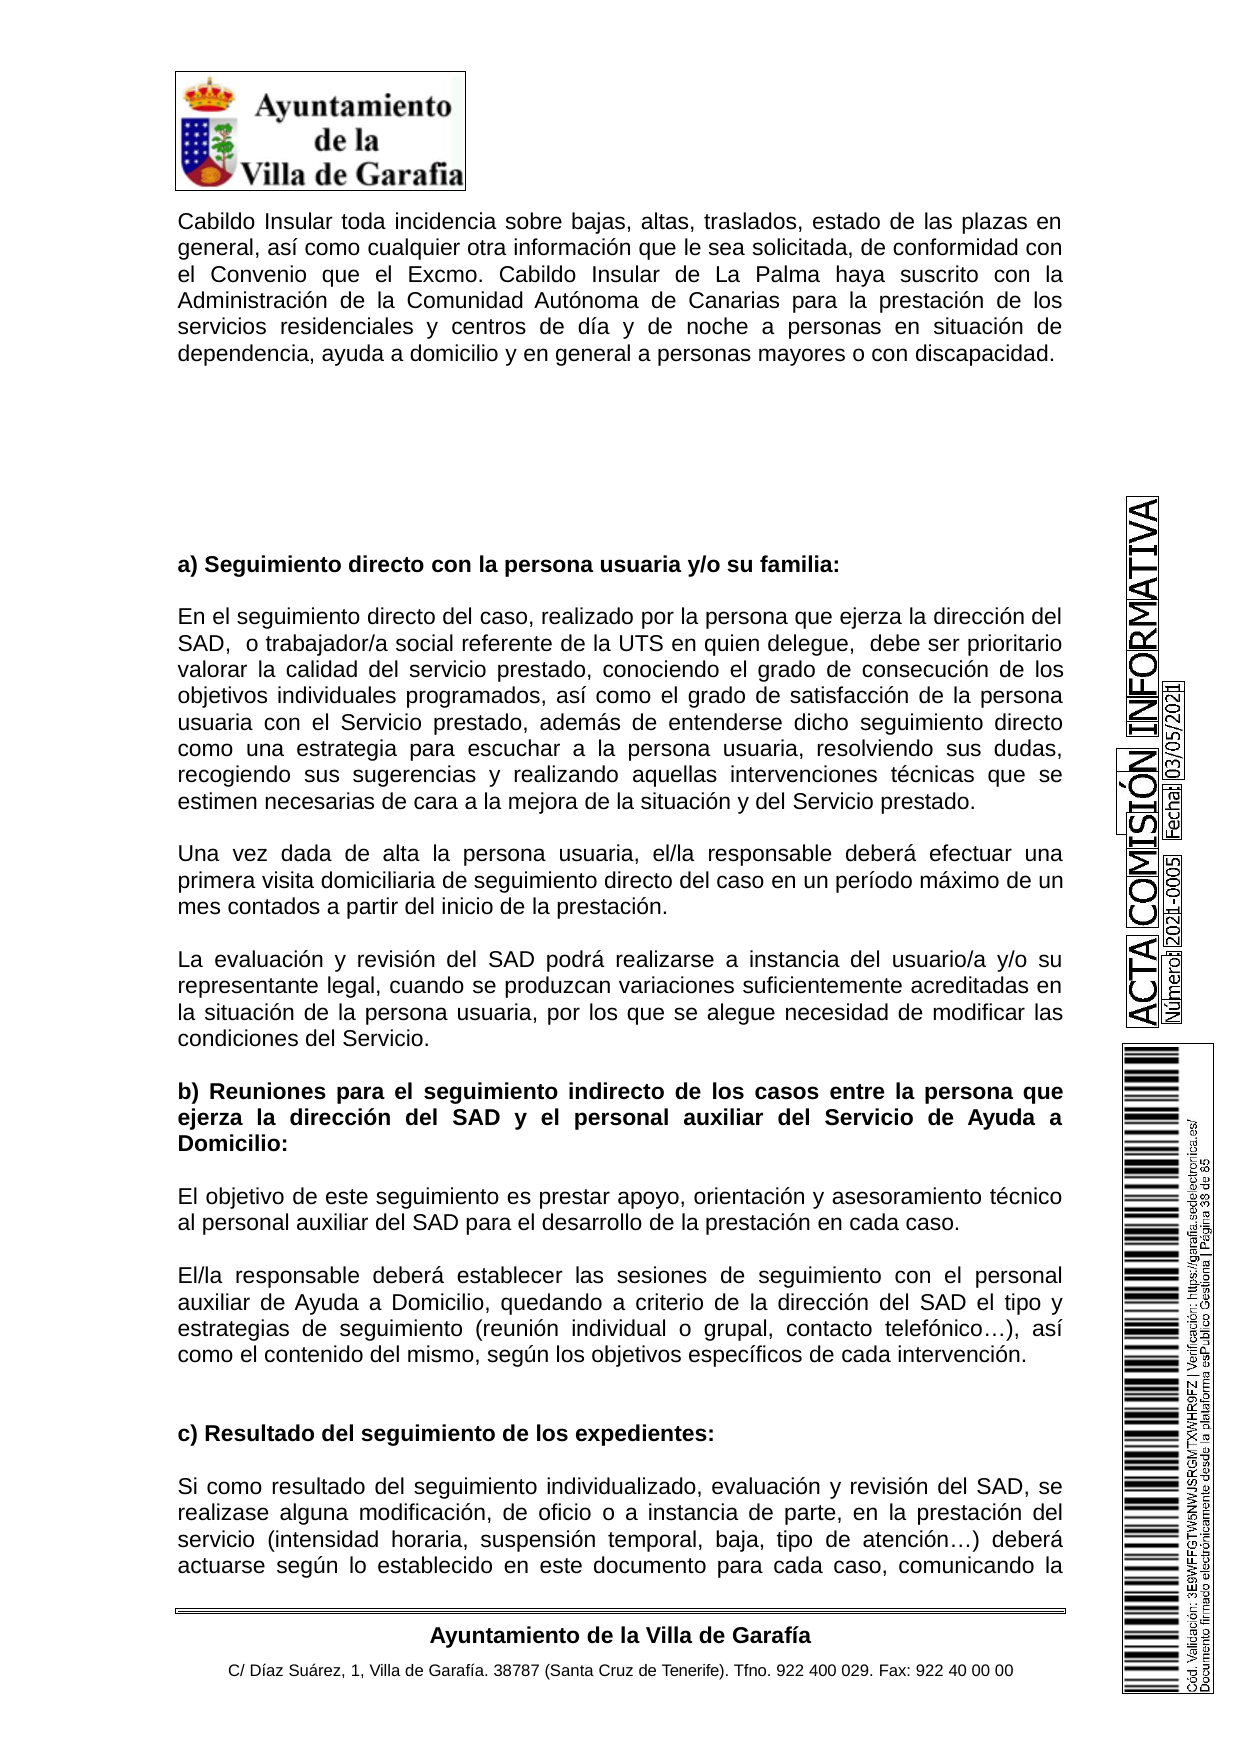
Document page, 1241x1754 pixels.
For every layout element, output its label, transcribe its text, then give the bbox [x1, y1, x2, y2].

text el Convenio que el Excmo. Cabildo Insular de La Palma haya suscrito con la [177, 262, 1087, 287]
text El objetivo de este seguimiento es prestar apoyo, orientación y asesoramiento técnico [177, 1184, 1087, 1210]
text servicio (intensidad horaria, suspensión temporal, baja, tipo de atención…) deberá [177, 1527, 1087, 1552]
picture [1117, 749, 1158, 771]
picture [1117, 772, 1158, 834]
picture [176, 1609, 1065, 1613]
picture [1127, 936, 1158, 1027]
text b) Reuniones para el seguimiento indirecto de los casos entre la persona que [177, 1079, 1087, 1104]
picture [1163, 790, 1181, 839]
picture [1123, 1044, 1213, 1693]
text al personal auxiliar del SAD para el desarrollo de la prestación en cada caso. [177, 1210, 1087, 1236]
text El/la responsable deberá establecer las sesiones de seguimiento con el personal [177, 1263, 1087, 1289]
text Administración de la Comunidad Autónoma de Canarias para la prestación de los [177, 288, 1087, 314]
picture [1164, 914, 1181, 946]
text Domicilio: [177, 1131, 1087, 1157]
text la situación de la persona usuaria, por los que se alegue necesidad de modificar las [177, 999, 1087, 1025]
picture [1127, 849, 1158, 876]
text realizase alguna modificación, de oficio o a instancia de parte, en la prestación del [177, 1500, 1087, 1526]
picture [1127, 813, 1158, 848]
text general, así como cualquier otra información que le sea solicitada, de conformidad con [177, 235, 1087, 261]
text Una vez dada de alta la persona usuaria, el/la responsable deberá efectuar una [177, 841, 1087, 867]
text recogiendo sus sugerencias y realizando aquellas intervenciones técnicas que se [177, 762, 1087, 788]
text c) Resultado del seguimiento de los expedientes: [177, 1421, 739, 1447]
text valorar la calidad del servicio prestado, conociendo el grado de consecución de los [177, 657, 1087, 683]
text estrategias de seguimiento (reunión individual o grupal, contacto telefónico…), así [177, 1316, 1087, 1341]
text SAD, o trabajador/a social referente de la UTS en quien delegue, debe ser prioritario [177, 631, 1087, 656]
picture [1127, 698, 1158, 721]
picture [1163, 785, 1181, 789]
picture [1127, 722, 1158, 736]
text En el seguimiento directo del caso, realizado por la persona que ejerza la dirección del [177, 604, 1087, 630]
text estimen necesarias de cara a la mejora de la situación y del Servicio prestado. [177, 789, 1087, 814]
picture [1162, 1000, 1181, 1023]
text dependencia, ayuda a domicilio y en general a personas mayores o con discapacidad. [177, 341, 1087, 366]
picture [1163, 692, 1184, 779]
text C/ Díaz Suárez, 1, Villa de Garafía. 38787 (Santa Cruz de Tenerife). Tfno. 922 400 029. Fax: 922 40 00 00 [228, 1662, 1037, 1680]
text ejerza la dirección del SAD y el personal auxiliar del Servicio de Ayuda a [177, 1105, 1087, 1131]
text La evaluación y revisión del SAD podrá realizarse a instancia del usuario/a y/o su [177, 947, 1087, 972]
picture [1164, 856, 1181, 913]
text Si como resultado del seguimiento individualizado, evaluación y revisión del SAD, se [177, 1474, 1087, 1499]
text representante legal, cuando se produzcan variaciones suficientemente acreditadas en [177, 973, 1087, 999]
picture [1162, 956, 1181, 999]
picture [1127, 877, 1158, 927]
picture [1163, 682, 1184, 691]
text a) Seguimiento directo con la persona usuaria y/o su familia: [177, 552, 864, 577]
text actuarse según lo establecido en este documento para cada caso, comunicando la [177, 1553, 1087, 1579]
text primera visita domiciliaria de seguimiento directo del caso en un período máximo de un [177, 868, 1087, 893]
picture [1127, 651, 1158, 696]
text auxiliar de Ayuda a Domicilio, quedando a criterio de la dirección del SAD el tipo y [177, 1289, 1087, 1315]
picture [1127, 497, 1158, 599]
picture [1127, 600, 1158, 650]
text condiciones del Servicio. [177, 1026, 1087, 1052]
text como el contenido del mismo, según los objetivos específicos de cada intervención. [177, 1342, 1087, 1368]
text Ayuntamiento de la Villa de Garafía [429, 1623, 836, 1648]
text mes contados a partir del inicio de la prestación. [177, 894, 1087, 920]
text usuaria con el Servicio prestado, además de entenderse dicho seguimiento directo [177, 710, 1087, 735]
text objetivos individuales programados, así como el grado de satisfacción de la persona [177, 683, 1087, 709]
picture [176, 72, 465, 190]
text servicios residenciales y centros de día y de noche a personas en situación de [177, 314, 1087, 340]
text Cabildo Insular toda incidencia sobre bajas, altas, traslados, estado de las plazas en [177, 209, 1087, 234]
text como una estrategia para escuchar a la persona usuaria, resolviendo sus dudas, [177, 736, 1087, 762]
